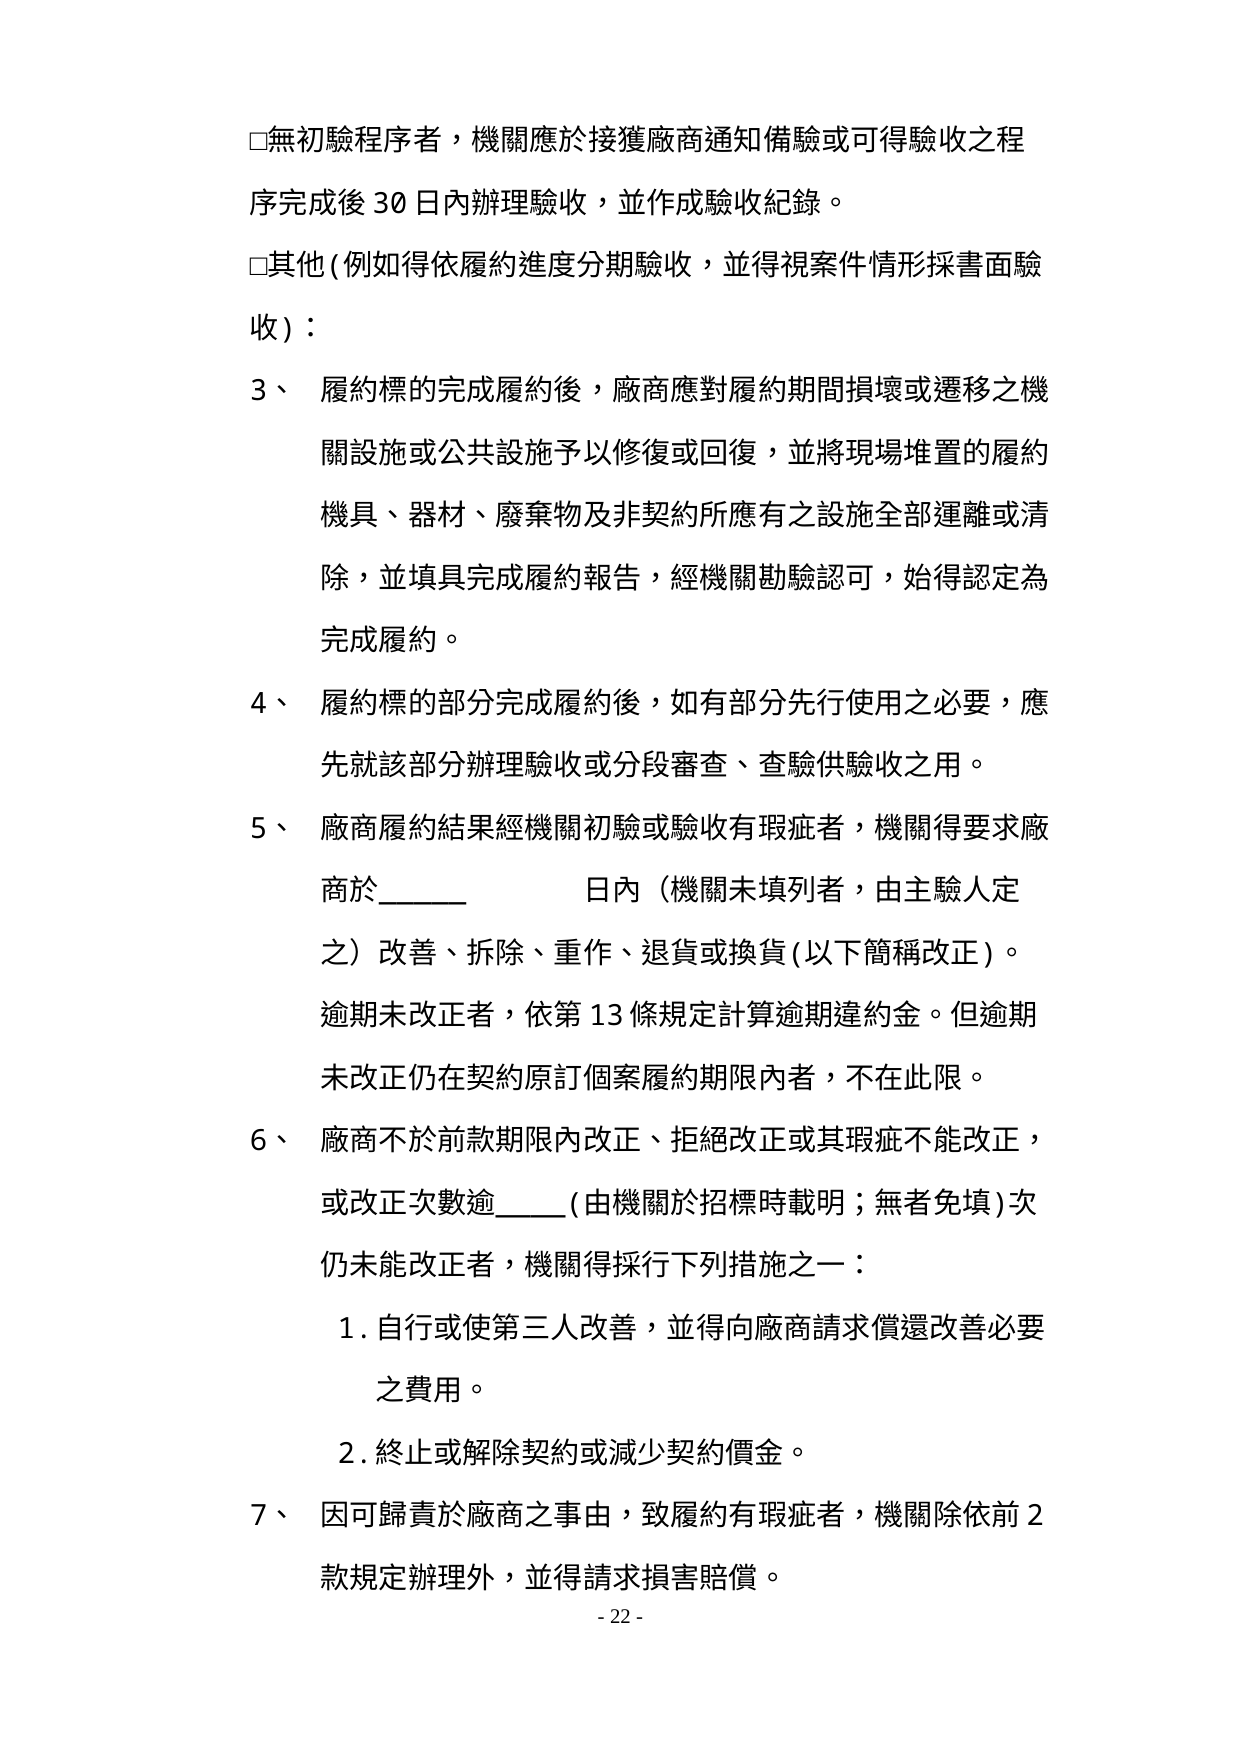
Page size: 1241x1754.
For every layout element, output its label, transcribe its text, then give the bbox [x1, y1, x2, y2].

list 履約標的部分完成履約後，如有部分先行使用之必要，應先就該部分辦理驗收或分段審查、查驗供驗收之用。 [249, 659, 1053, 784]
list 履約標的完成履約後，廠商應對履約期間損壞或遷移之機關設施或公共設施予以修復或回復，並將現場堆置的履約機具、器材、廢棄物及非契約所應有之設施全部運離或清除，並填具完成履約報告，經機關勘驗認可，始得認定為完成履約。 [249, 346, 1053, 659]
list 自行或使第三人改善，並得向廠商請求償還改善必要之費用。 [337, 1284, 1053, 1409]
list 廠商履約結果經機關初驗或驗收有瑕疵者，機關得要求廠商於_____ 日內（機關未填列者，由主驗人定之）改善、拆除、重作、退貨或換貨(以下簡稱改正)。逾期未改正者，依第13條規定計算逾期違約金。但逾期未改正仍在契約原訂個案履約期限內者，不在此限。 [249, 784, 1053, 1096]
list 廠商不於前款期限內改正、拒絕改正或其瑕疵不能改正，或改正次數逾____(由機關於招標時載明；無者免填)次仍未能改正者，機關得採行下列措施之一： [249, 1096, 1053, 1284]
list 終止或解除契約或減少契約價金。 [337, 1409, 1053, 1471]
list 因可歸責於廠商之事由，致履約有瑕疵者，機關除依前2款規定辦理外，並得請求損害賠償。 [249, 1471, 1053, 1596]
text □無初驗程序者，機關應於接獲廠商通知備驗或可得驗收之程序完成後30日內辦理驗收，並作成驗收紀錄。 [249, 96, 1053, 221]
text □其他(例如得依履約進度分期驗收，並得視案件情形採書面驗收)： [249, 221, 1053, 346]
